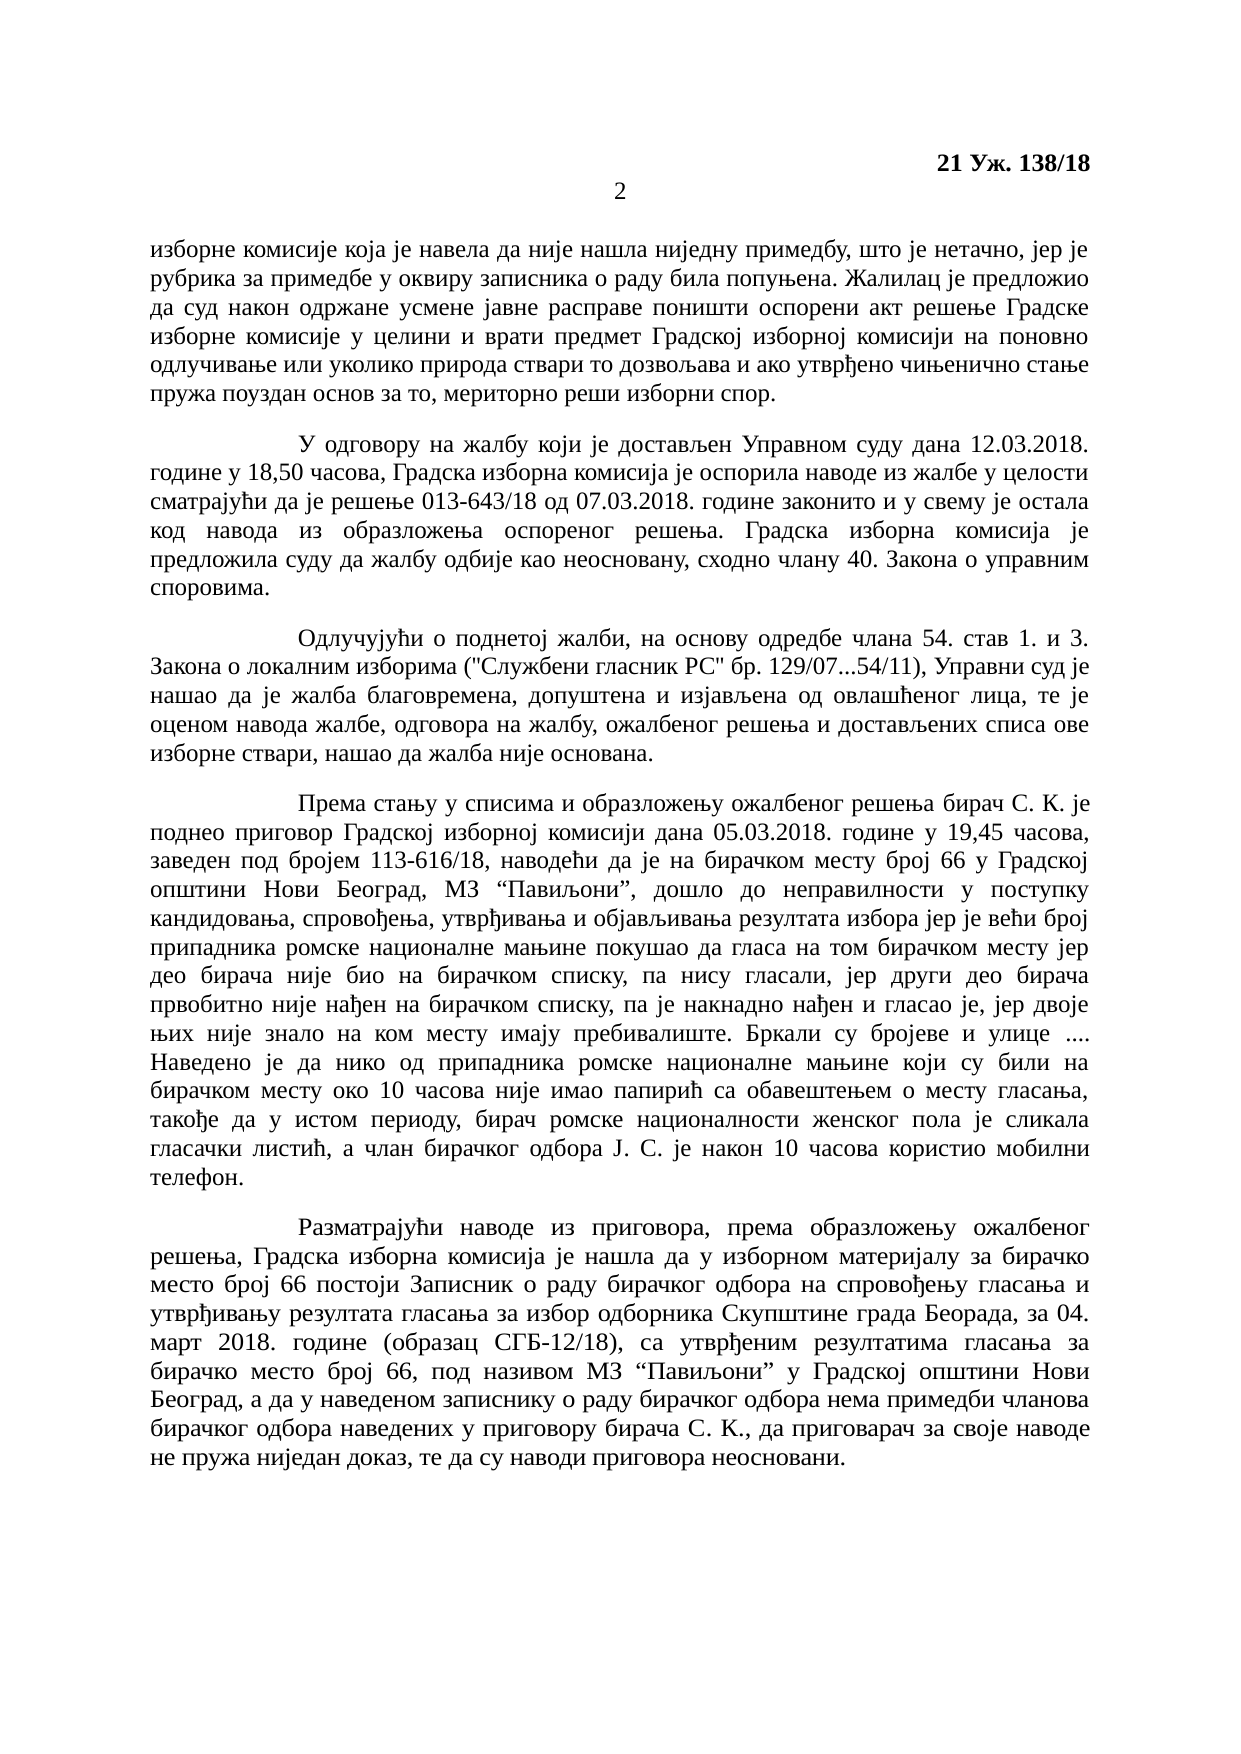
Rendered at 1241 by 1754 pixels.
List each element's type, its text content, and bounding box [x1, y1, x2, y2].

text Разматрајући наводе из приговора, према образложењу ожалбеног решења, Градска изборна комисија је нашла да у изборном материјалу за бирачко место број 66 постоји Записник о раду бирачког одбора на спровођењу гласања и утврђивању резултата гласања за избор одборника Скупштине града Беорада, за 04. март 2018. године (образац СГБ-12/18), са утврђеним резултатима гласања за бирачко место број 66, под називом МЗ “Павиљони” у Градској општини Нови Београд, а да у наведеном записнику о раду бирачког одбора нема примедби чланова бирачког одбора наведених у приговору бирача С. К., да приговарач за своје наводе не пружа ниједан доказ, те да су наводи приговора неосновани. [150, 1212, 1090, 1471]
text Одлучујући о поднетој жалби, на основу одредбе члана 54. став 1. и 3. Закона о локалним изборима (''Службени гласник РС'' бр. 129/07...54/11), Управни суд је нашао да је жалба благовремена, допуштена и изјављена од овлашћеног лица, те је оценом навода жалбе, одговора на жалбу, ожалбеног решења и достављених списа ове изборне ствари, нашао да жалба није основана. [150, 623, 1090, 766]
text изборне комисије која је навела да није нашла ниједну примедбу, што је нетачно, јер је рубрика за примедбе у оквиру записника о раду била попуњена. Жалилац је предложио да суд након одржане усмене јавне расправе поништи оспорени акт решење Градске изборне комисије у целини и врати предмет Градској изборној комисији на поновно одлучивање или уколико природа ствари то дозвољава и ако утврђено чињенично стање пружа поуздан основ за то, мериторно реши изборни спор. [150, 234, 1090, 407]
text Према стању у списима и образложењу ожалбеног решења бирач С. К. је поднео приговор Градској изборној комисији дана 05.03.2018. године у 19,45 часова, заведен под бројем 113-616/18, наводећи да је на бирачком месту број 66 у Градској општини Нови Београд, МЗ “Павиљони”, дошло до неправилности у поступку кандидовања, спровођења, утврђивања и објављивања резултата избора јер је већи број припадника ромске националне мањине покушао да гласа на том бирачком месту јер део бирача није био на бирачком списку, па нису гласали, јер други део бирача првобитно није нађен на бирачком списку, па је накнадно нађен и гласао је, јер двоје њих није знало на ком месту имају пребивалиште. Бркали су бројеве и улице .... Наведено је да нико од припадника ромске националне мањине који су били на бирачком месту око 10 часова није имао папирић са обавештењем о месту гласања, такође да у истом периоду, бирач ромске националности женског пола је сликала гласачки листић, а члан бирачког одбора Ј. С. је након 10 часова користио мобилни телефон. [150, 788, 1090, 1191]
text У одговору на жалбу који је достављен Управном суду дана 12.03.2018. године у 18,50 часова, Градска изборна комисија је оспорила наводе из жалбе у целости сматрајући да је решење 013-643/18 од 07.03.2018. године законито и у свему је остала код навода из образложења оспореног решења. Градска изборна комисија је предложила суду да жалбу одбије као неосновану, сходно члану 40. Закона о управним споровима. [150, 429, 1090, 601]
